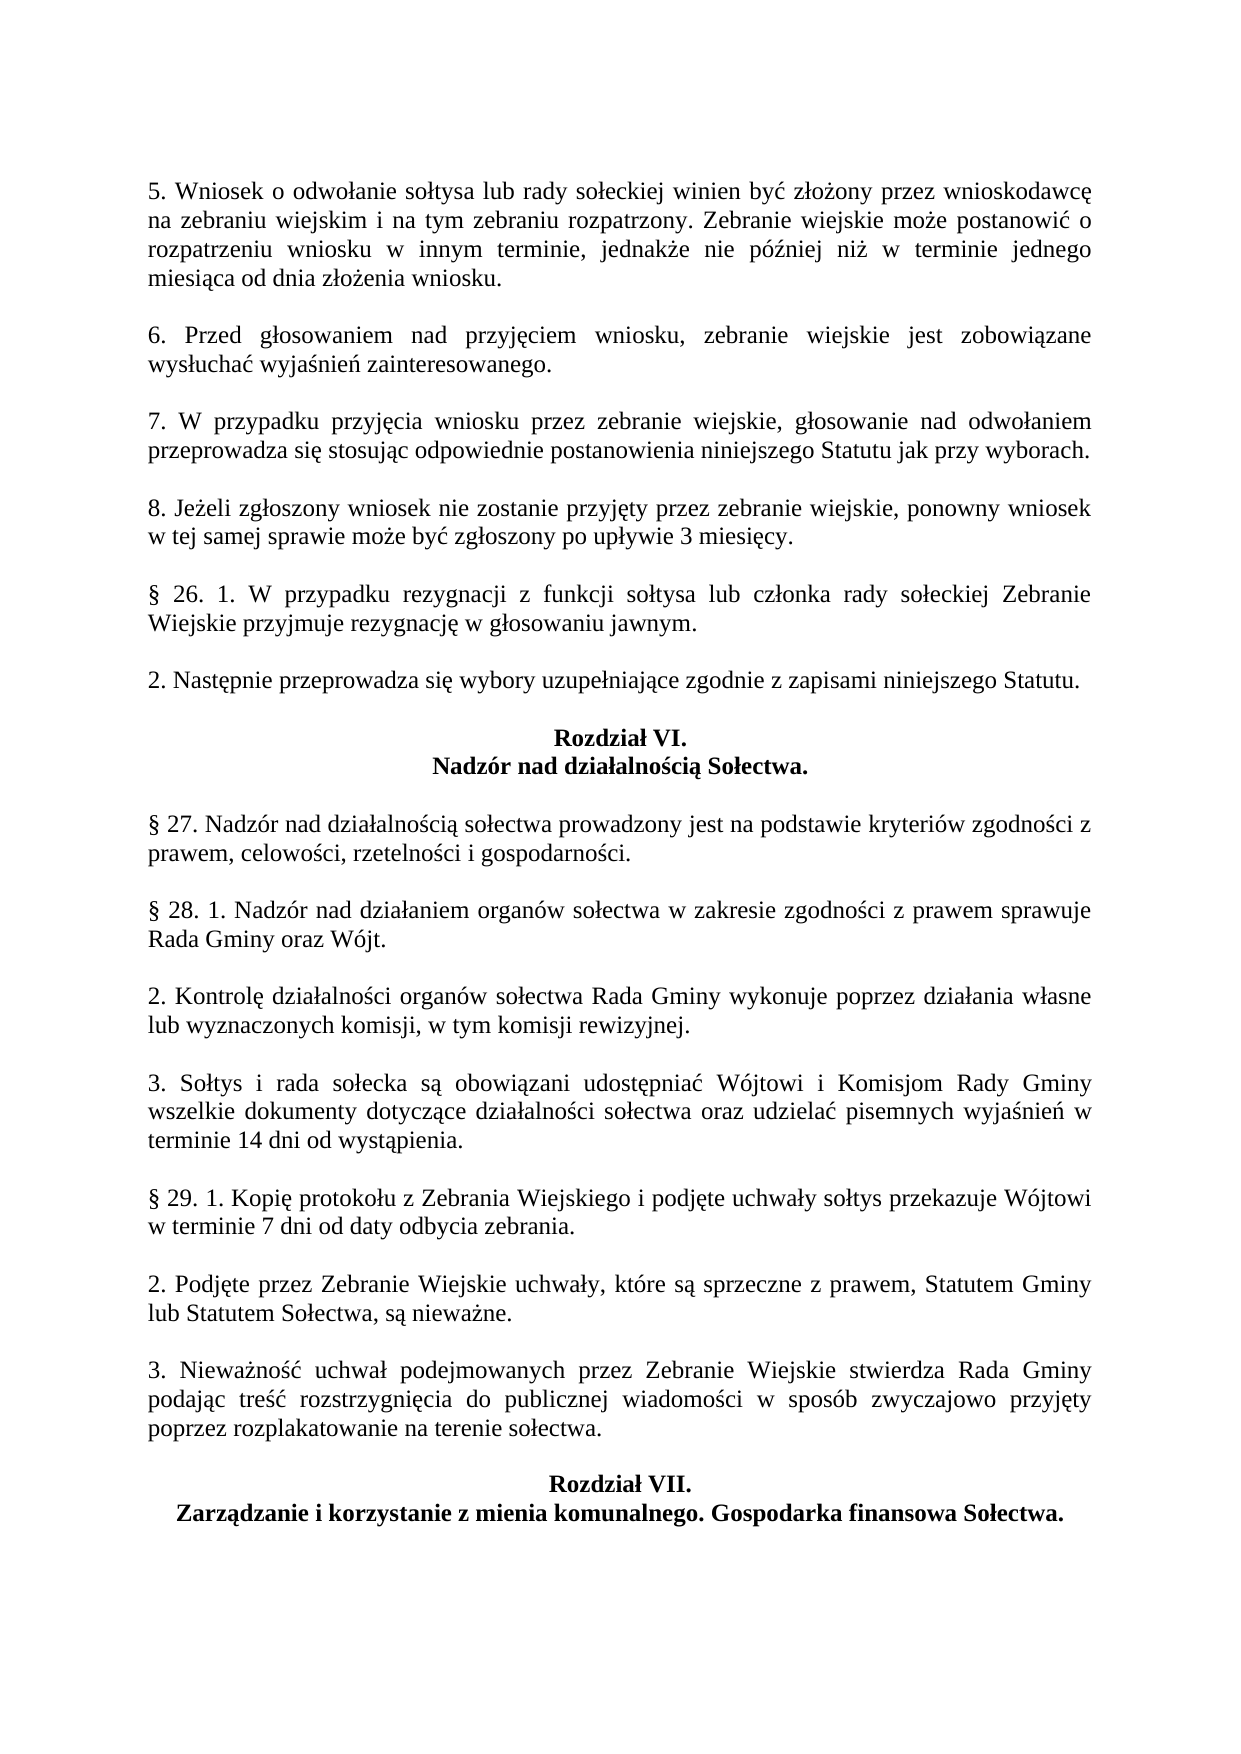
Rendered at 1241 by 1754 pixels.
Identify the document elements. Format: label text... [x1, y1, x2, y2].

text 2. Kontrolę działalności organów sołectwa Rada Gminy wykonuje poprzez działania własne lub wyznaczonych komisji, w tym komisji rewizyjnej. [148, 981, 1093, 1039]
text 7. W przypadku przyjęcia wniosku przez zebranie wiejskie, głosowanie nad odwołaniem przeprowadza się stosując odpowiednie postanowienia niniejszego Statutu jak przy wyborach. [148, 406, 1093, 464]
text 6. Przed głosowaniem nad przyjęciem wniosku, zebranie wiejskie jest zobowiązane wysłuchać wyjaśnień zainteresowanego. [148, 320, 1093, 378]
text 3. Sołtys i rada sołecka są obowiązani udostępniać Wójtowi i Komisjom Rady Gminy wszelkie dokumenty dotyczące działalności sołectwa oraz udzielać pisemnych wyjaśnień w terminie 14 dni od wystąpienia. [148, 1068, 1093, 1154]
text 3. Nieważność uchwał podejmowanych przez Zebranie Wiejskie stwierdza Rada Gminy podając treść rozstrzygnięcia do publicznej wiadomości w sposób zwyczajowo przyjęty poprzez rozplakatowanie na terenie sołectwa. [148, 1355, 1093, 1441]
text 8. Jeżeli zgłoszony wniosek nie zostanie przyjęty przez zebranie wiejskie, ponowny wniosek w tej samej sprawie może być zgłoszony po upływie 3 miesięcy. [148, 464, 1093, 550]
text § 29. 1. Kopię protokołu z Zebrania Wiejskiego i podjęte uchwały sołtys przekazuje Wójtowi w terminie 7 dni od daty odbycia zebrania. [148, 1154, 1093, 1240]
text 5. Wniosek o odwołanie sołtysa lub rady sołeckiej winien być złożony przez wnioskodawcę na zebraniu wiejskim i na tym zebraniu rozpatrzony. Zebranie wiejskie może postanowić o rozpatrzeniu wniosku w innym terminie, jednakże nie później niż w terminie jednego miesiąca od dnia złożenia wniosku. [148, 176, 1093, 291]
text § 27. Nadzór nad działalnością sołectwa prowadzony jest na podstawie kryteriów zgodności z prawem, celowości, rzetelności i gospodarności. [148, 780, 1093, 866]
text 2. Następnie przeprowadza się wybory uzupełniające zgodnie z zapisami niniejszego Statutu. [148, 665, 1093, 694]
text Rozdział VI. Nadzór nad działalnością Sołectwa. [148, 694, 1093, 780]
text 2. Podjęte przez Zebranie Wiejskie uchwały, które są sprzeczne z prawem, Statutem Gminy lub Statutem Sołectwa, są nieważne. [148, 1269, 1093, 1326]
text § 28. 1. Nadzór nad działaniem organów sołectwa w zakresie zgodności z prawem sprawuje Rada Gminy oraz Wójt. [148, 866, 1093, 953]
text § 26. 1. W przypadku rezygnacji z funkcji sołtysa lub członka rady sołeckiej Zebranie Wiejskie przyjmuje rezygnację w głosowaniu jawnym. [148, 579, 1093, 636]
text Rozdział VII. Zarządzanie i korzystanie z mienia komunalnego. Gospodarka finansowa Sołectwa. [148, 1469, 1093, 1527]
